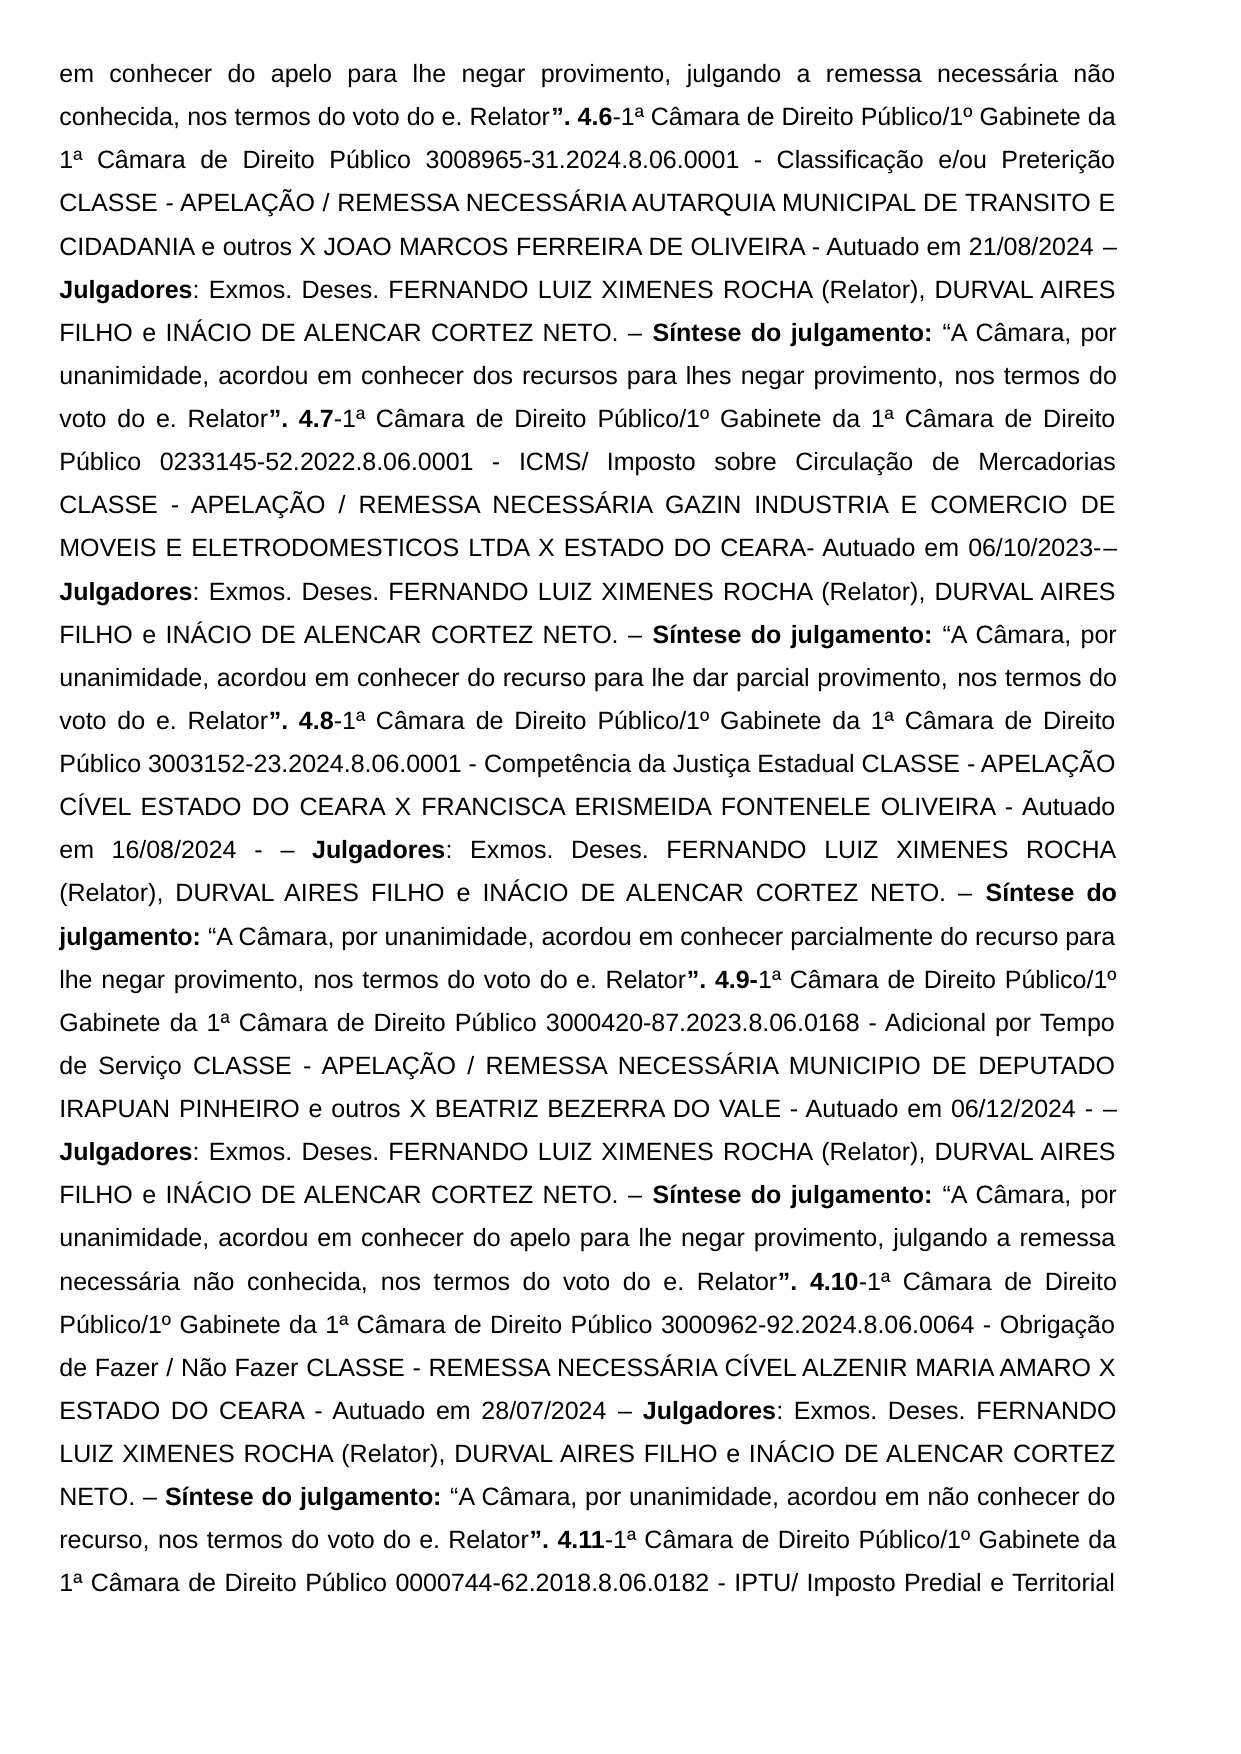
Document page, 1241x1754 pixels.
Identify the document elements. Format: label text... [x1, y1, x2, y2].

text em conhecer do apelo para lhe negar provimento, julgando a remessa necessária não conhecida, nos termos do voto do e. Relator”. 4.6-1ª Câmara de Direito Público/1º Gabinete da 1ª Câmara de Direito Público 3008965-31.2024.8.06.0001 - Classificação e/ou Preterição CLASSE - APELAÇÃO / REMESSA NECESSÁRIA AUTARQUIA MUNICIPAL DE TRANSITO E CIDADANIA e outros X JOAO MARCOS FERREIRA DE OLIVEIRA - Autuado em 21/08/2024 – Julgadores: Exmos. Deses. FERNANDO LUIZ XIMENES ROCHA (Relator), DURVAL AIRES FILHO e INÁCIO DE ALENCAR CORTEZ NETO. – Síntese do julgamento: “A Câmara, por unanimidade, acordou em conhecer dos recursos para lhes negar provimento, nos termos do voto do e. Relator”. 4.7-1ª Câmara de Direito Público/1º Gabinete da 1ª Câmara de Direito Público 0233145-52.2022.8.06.0001 - ICMS/ Imposto sobre Circulação de Mercadorias CLASSE - APELAÇÃO / REMESSA NECESSÁRIA GAZIN INDUSTRIA E COMERCIO DE MOVEIS E ELETRODOMESTICOS LTDA X ESTADO DO CEARA- Autuado em 06/10/2023-– Julgadores: Exmos. Deses. FERNANDO LUIZ XIMENES ROCHA (Relator), DURVAL AIRES FILHO e INÁCIO DE ALENCAR CORTEZ NETO. – Síntese do julgamento: “A Câmara, por unanimidade, acordou em conhecer do recurso para lhe dar parcial provimento, nos termos do voto do e. Relator”. 4.8-1ª Câmara de Direito Público/1º Gabinete da 1ª Câmara de Direito Público 3003152-23.2024.8.06.0001 - Competência da Justiça Estadual CLASSE - APELAÇÃO CÍVEL ESTADO DO CEARA X FRANCISCA ERISMEIDA FONTENELE OLIVEIRA - Autuado em 16/08/2024 - – Julgadores: Exmos. Deses. FERNANDO LUIZ XIMENES ROCHA (Relator), DURVAL AIRES FILHO e INÁCIO DE ALENCAR CORTEZ NETO. – Síntese do julgamento: “A Câmara, por unanimidade, acordou em conhecer parcialmente do recurso para lhe negar provimento, nos termos do voto do e. Relator”. 4.9-1ª Câmara de Direito Público/1º Gabinete da 1ª Câmara de Direito Público 3000420-87.2023.8.06.0168 - Adicional por Tempo de Serviço CLASSE - APELAÇÃO / REMESSA NECESSÁRIA MUNICIPIO DE DEPUTADO IRAPUAN PINHEIRO e outros X BEATRIZ BEZERRA DO VALE - Autuado em 06/12/2024 - – Julgadores: Exmos. Deses. FERNANDO LUIZ XIMENES ROCHA (Relator), DURVAL AIRES FILHO e INÁCIO DE ALENCAR CORTEZ NETO. – Síntese do julgamento: “A Câmara, por unanimidade, acordou em conhecer do apelo para lhe negar provimento, julgando a remessa necessária não conhecida, nos termos do voto do e. Relator”. 4.10-1ª Câmara de Direito Público/1º Gabinete da 1ª Câmara de Direito Público 3000962-92.2024.8.06.0064 - Obrigação de Fazer / Não Fazer CLASSE - REMESSA NECESSÁRIA CÍVEL ALZENIR MARIA AMARO X ESTADO DO CEARA - Autuado em 28/07/2024 – Julgadores: Exmos. Deses. FERNANDO LUIZ XIMENES ROCHA (Relator), DURVAL AIRES FILHO e INÁCIO DE ALENCAR CORTEZ NETO. – Síntese do julgamento: “A Câmara, por unanimidade, acordou em não conhecer do recurso, nos termos do voto do e. Relator”. 4.11-1ª Câmara de Direito Público/1º Gabinete da 1ª Câmara de Direito Público 0000744-62.2018.8.06.0182 - IPTU/ Imposto Predial e Territorial [59, 59, 1117, 1597]
